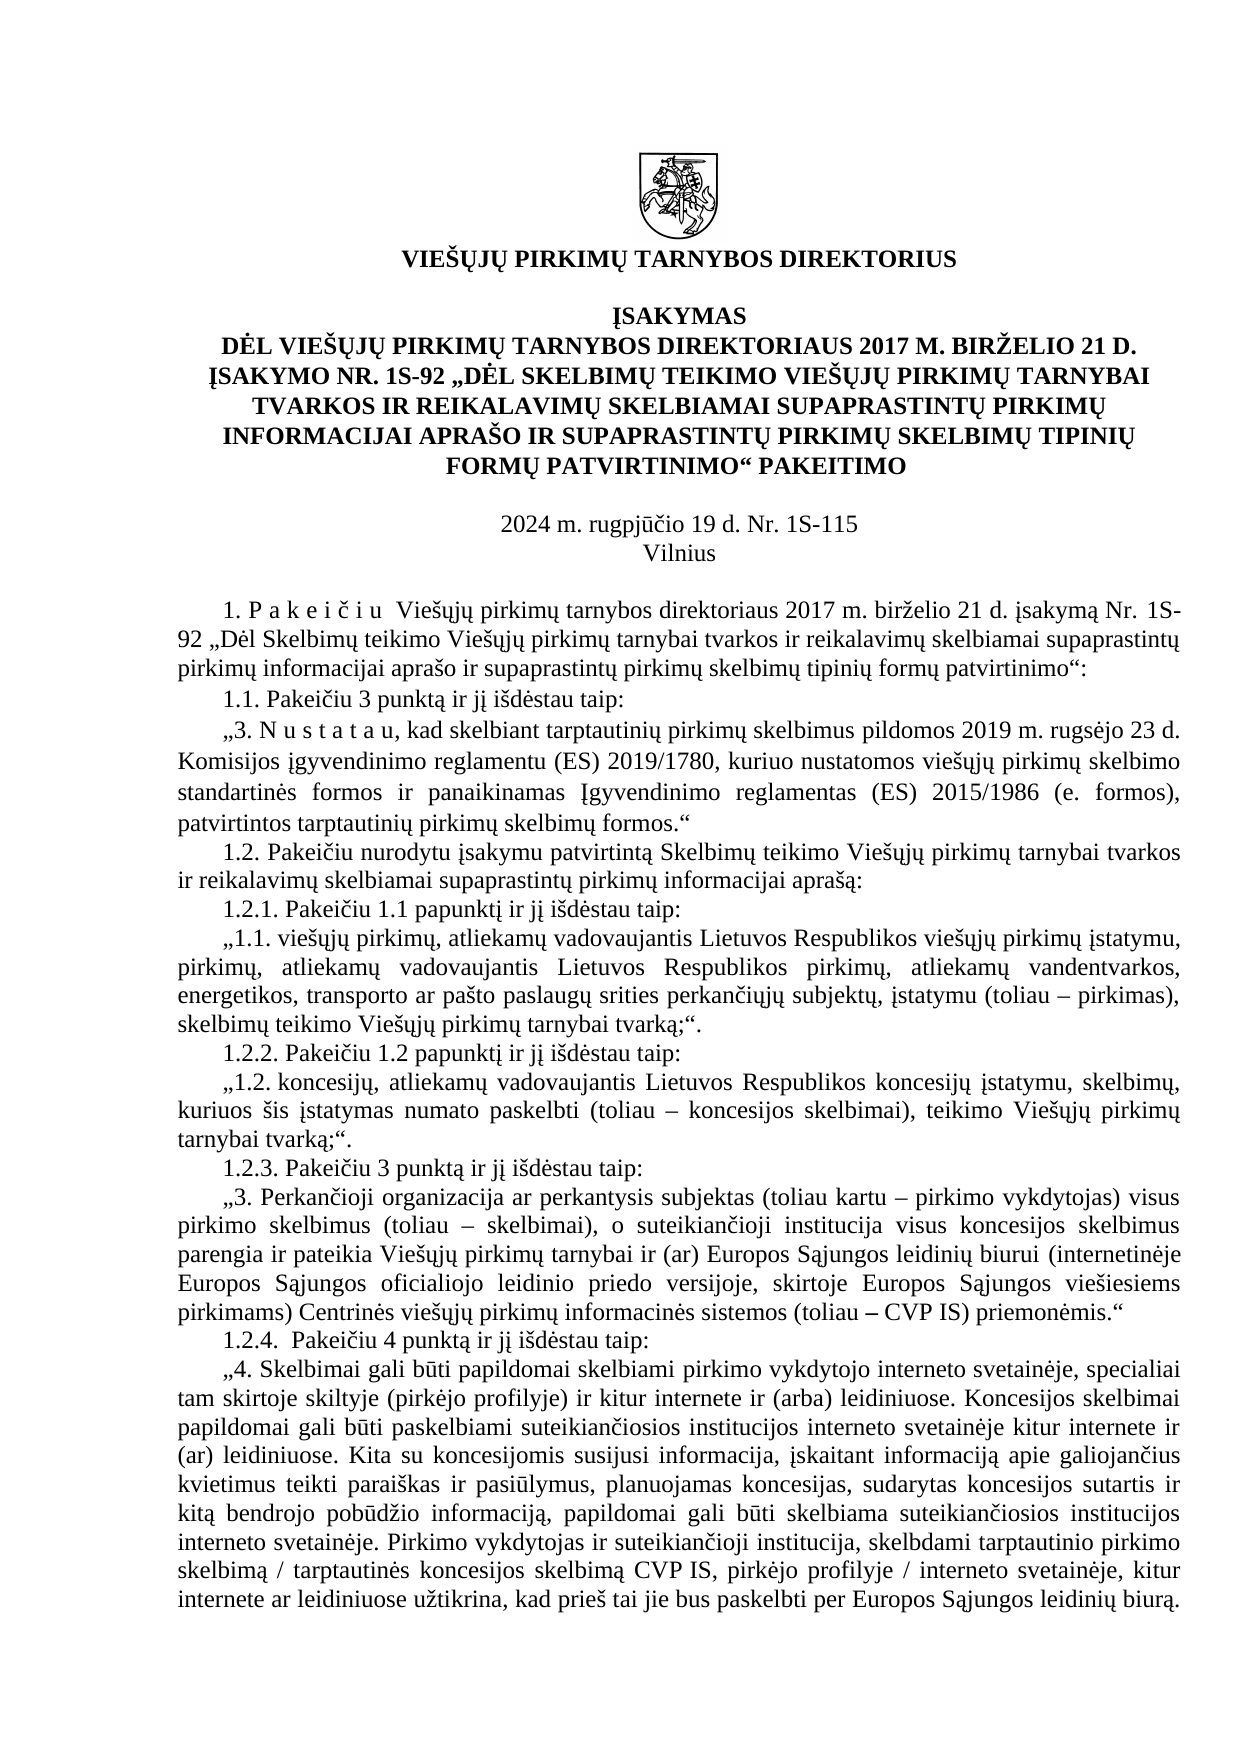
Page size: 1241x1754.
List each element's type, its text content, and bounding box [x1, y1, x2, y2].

text 1.1. Pakeičiu 3 punktą ir jį išdėstau taip: [177, 681, 1181, 712]
text 1.2.2. Pakeičiu 1.2 papunktį ir jį išdėstau taip: [177, 1038, 1181, 1067]
text ĮSAKYMAS [177, 301, 1181, 330]
text Vilnius [177, 538, 1181, 566]
text VIEŠŲJŲ PIRKIMŲ TARNYBOS DIREKTORIUS [177, 244, 1181, 273]
text 2024 m. rugpjūčio 19 d. Nr. 1S-115 [177, 509, 1181, 538]
text „1.2. koncesijų, atliekamų vadovaujantis Lietuvos Respublikos koncesijų įstatymu, skelbimų, kuriuos šis įstatymas numato paskelbti (toliau – koncesijos skelbimai), teikimo Viešųjų pirkimų tarnybai tvarką;“. [177, 1067, 1181, 1153]
text 1.2.4. Pakeičiu 4 punktą ir jį išdėstau taip: [177, 1325, 1181, 1354]
text „4. Skelbimai gali būti papildomai skelbiami pirkimo vykdytojo interneto svetainėje, specialiai tam skirtoje skiltyje (pirkėjo profilyje) ir kitur internete ir (arba) leidiniuose. Koncesijos skelbimai papildomai gali būti paskelbiami suteikiančiosios institucijos interneto svetainėje kitur internete ir (ar) leidiniuose. Kita su koncesijomis susijusi informacija, įskaitant informaciją apie galiojančius kvietimus teikti paraiškas ir pasiūlymus, planuojamas koncesijas, sudarytas koncesijos sutartis ir kitą bendrojo pobūdžio informaciją, papildomai gali būti skelbiama suteikiančiosios institucijos interneto svetainėje. Pirkimo vykdytojas ir suteikiančioji institucija, skelbdami tarptautinio pirkimo skelbimą / tarptautinės koncesijos skelbimą CVP IS, pirkėjo profilyje / interneto svetainėje, kitur internete ar leidiniuose užtikrina, kad prieš tai jie bus paskelbti per Europos Sąjungos leidinių biurą. [177, 1354, 1181, 1613]
text 1. P a k e i č i u Viešųjų pirkimų tarnybos direktoriaus 2017 m. birželio 21 d. įsakymą Nr. 1S-92 „Dėl Skelbimų teikimo Viešųjų pirkimų tarnybai tvarkos ir reikalavimų skelbiamai supaprastintų pirkimų informacijai aprašo ir supaprastintų pirkimų skelbimų tipinių formų patvirtinimo“: [177, 595, 1181, 681]
text 1.2.1. Pakeičiu 1.1 papunktį ir jį išdėstau taip: [177, 894, 1181, 923]
text „1.1. viešųjų pirkimų, atliekamų vadovaujantis Lietuvos Respublikos viešųjų pirkimų įstatymu, pirkimų, atliekamų vadovaujantis Lietuvos Respublikos pirkimų, atliekamų vandentvarkos, energetikos, transporto ar pašto paslaugų srities perkančiųjų subjektų, įstatymu (toliau – pirkimas), skelbimų teikimo Viešųjų pirkimų tarnybai tvarką;“. [177, 923, 1181, 1038]
text 1.2.3. Pakeičiu 3 punktą ir jį išdėstau taip: [177, 1153, 1181, 1182]
text DĖL VIEŠŲJŲ PIRKIMŲ TARNYBOS DIREKTORIAUS 2017 M. BIRŽELIO 21 D. ĮSAKYMO NR. 1S-92 „DĖL SKELBIMŲ TEIKIMO VIEŠŲJŲ PIRKIMŲ TARNYBAI TVARKOS IR REIKALAVIMŲ SKELBIAMAI SUPAPRASTINTŲ PIRKIMŲ INFORMACIJAI APRAŠO IR SUPAPRASTINTŲ PIRKIMŲ SKELBIMŲ TIPINIŲ FORMŲ PATVIRTINIMO“ PAKEITIMO [177, 330, 1181, 480]
text „3. N u s t a t a u, kad skelbiant tarptautinių pirkimų skelbimus pildomos 2019 m. rugsėjo 23 d. Komisijos įgyvendinimo reglamentu (ES) 2019/1780, kuriuo nustatomos viešųjų pirkimų skelbimo standartinės formos ir panaikinamas Įgyvendinimo reglamentas (ES) 2015/1986 (e. formos), patvirtintos tarptautinių pirkimų skelbimų formos.“ [177, 712, 1181, 837]
text „3. Perkančioji organizacija ar perkantysis subjektas (toliau kartu – pirkimo vykdytojas) visus pirkimo skelbimus (toliau – skelbimai), o suteikiančioji institucija visus koncesijos skelbimus parengia ir pateikia Viešųjų pirkimų tarnybai ir (ar) Europos Sąjungos leidinių biurui (internetinėje Europos Sąjungos oficialiojo leidinio priedo versijoje, skirtoje Europos Sąjungos viešiesiems pirkimams) Centrinės viešųjų pirkimų informacinės sistemos (toliau – CVP IS) priemonėmis.“ [177, 1182, 1181, 1325]
text 1.2. Pakeičiu nurodytu įsakymu patvirtintą Skelbimų teikimo Viešųjų pirkimų tarnybai tvarkos ir reikalavimų skelbiamai supaprastintų pirkimų informacijai aprašą: [177, 837, 1181, 894]
